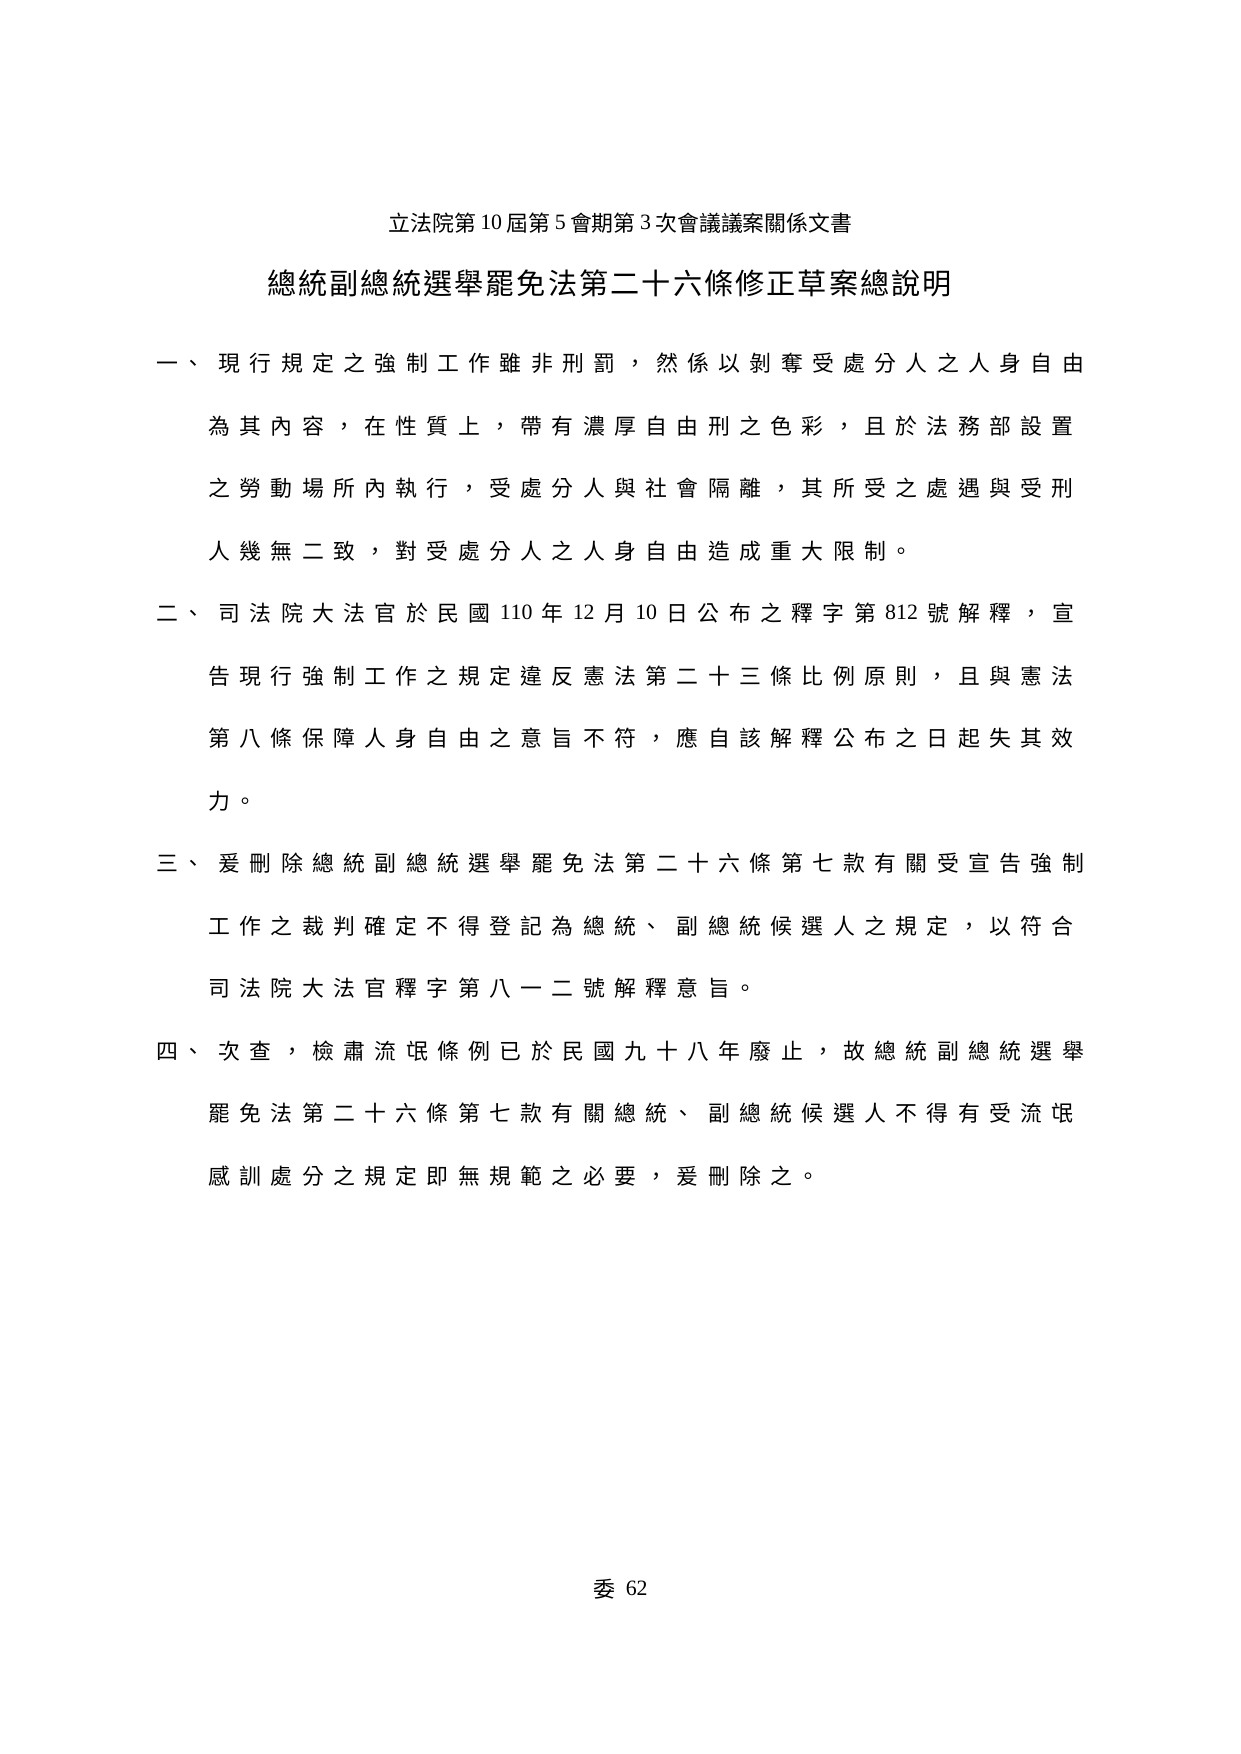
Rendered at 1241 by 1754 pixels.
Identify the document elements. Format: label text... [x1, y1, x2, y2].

text 總統副總統選舉罷免法第二十六條修正草案總說明 [261, 251, 1089, 313]
text 四、次查，檢肅流氓條例已於民國九十八年廢止，故總統副總統選舉罷免法第二十六條第七款有關總統、副總統候選人不得有受流氓感訓處分之規定即無規範之必要，爰刪除之。 [151, 1018, 1089, 1206]
text 一、現行規定之強制工作雖非刑罰，然係以剝奪受處分人之人身自由為其內容，在性質上，帶有濃厚自由刑之色彩，且於法務部設置之勞動場所內執行，受處分人與社會隔離，其所受之處遇與受刑人幾無二致，對受處分人之人身自由造成重大限制。 [151, 331, 1089, 581]
text 二、司法院大法官於民國110年12月10日公布之釋字第812號解釋，宣告現行強制工作之規定違反憲法第二十三條比例原則，且與憲法第八條保障人身自由之意旨不符，應自該解釋公布之日起失其效力。 [151, 581, 1089, 831]
text 三、爰刪除總統副總統選舉罷免法第二十六條第七款有關受宣告強制工作之裁判確定不得登記為總統、副總統候選人之規定，以符合司法院大法官釋字第八一二號解釋意旨。 [151, 831, 1089, 1018]
